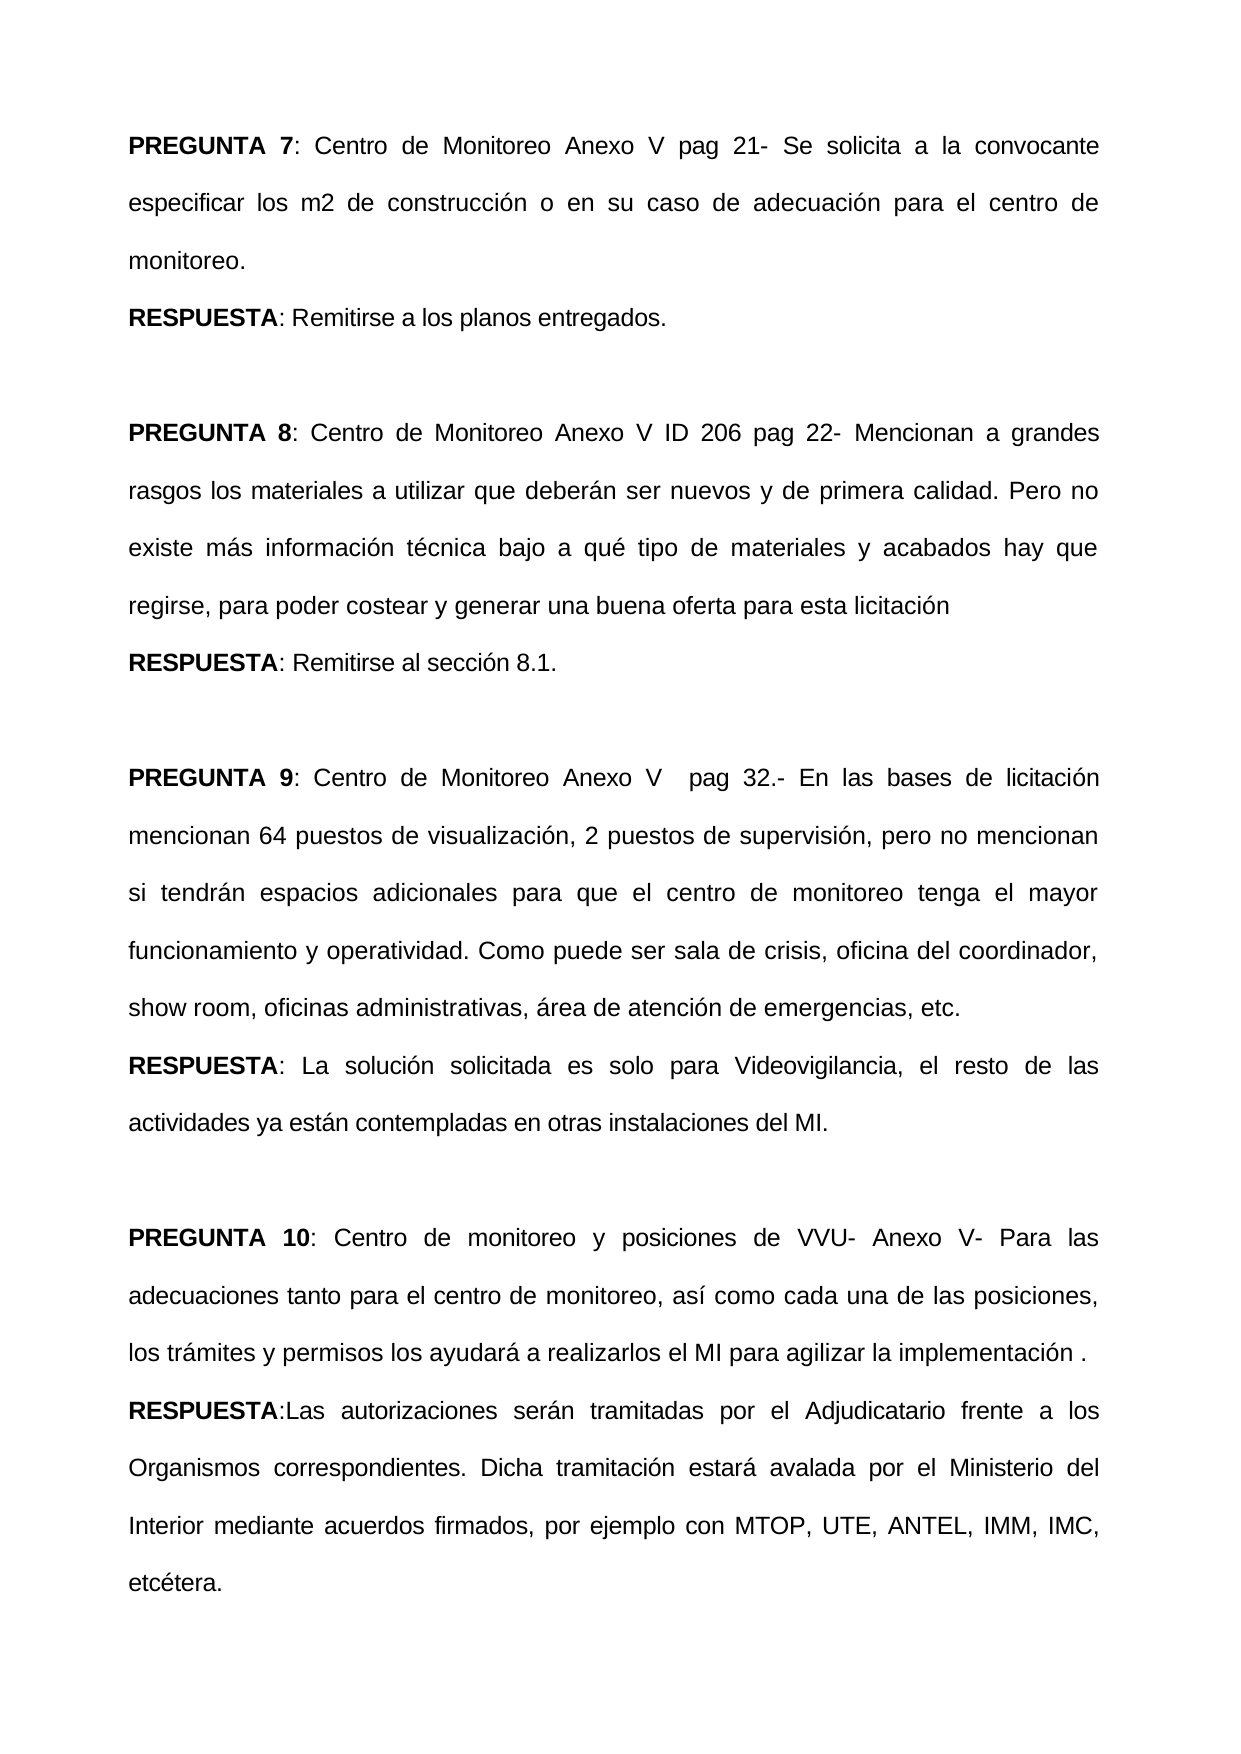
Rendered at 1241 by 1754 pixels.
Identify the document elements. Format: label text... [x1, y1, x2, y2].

text PREGUNTA 10: Centro de monitoreo y posiciones de VVU- Anexo V- Para las adecuaciones tanto para el centro de monitoreo, así como cada una de las posiciones, los trámites y permisos los ayudará a realizarlos el MI para agilizar la implementación . [128, 1223, 1100, 1367]
text PREGUNTA 8: Centro de Monitoreo Anexo V ID 206 pag 22- Mencionan a grandes rasgos los materiales a utilizar que deberán ser nuevos y de primera calidad. Pero no existe más información técnica bajo a qué tipo de materiales y acabados hay que regirse, para poder costear y generar una buena oferta para esta licitación [128, 418, 1100, 620]
text RESPUESTA: Remitirse a los planos entregados. [128, 303, 1100, 332]
text RESPUESTA: Remitirse al sección 8.1. [128, 648, 1100, 677]
text PREGUNTA 7: Centro de Monitoreo Anexo V pag 21- Se solicita a la convocante especificar los m2 de construcción o en su caso de adecuación para el centro de monitoreo. [128, 131, 1100, 275]
text PREGUNTA 9: Centro de Monitoreo Anexo V pag 32.- En las bases de licitación mencionan 64 puestos de visualización, 2 puestos de supervisión, pero no mencionan si tendrán espacios adicionales para que el centro de monitoreo tenga el mayor funcionamiento y operatividad. Como puede ser sala de crisis, oficina del coordinador, show room, oficinas administrativas, área de atención de emergencias, etc. [128, 763, 1100, 1022]
text RESPUESTA: La solución solicitada es solo para Videovigilancia, el resto de las actividades ya están contempladas en otras instalaciones del MI. [128, 1051, 1100, 1137]
text RESPUESTA:Las autorizaciones serán tramitadas por el Adjudicatario frente a los Organismos correspondientes. Dicha tramitación estará avalada por el Ministerio del Interior mediante acuerdos firmados, por ejemplo con MTOP, UTE, ANTEL, IMM, IMC, etcétera. [128, 1396, 1100, 1597]
